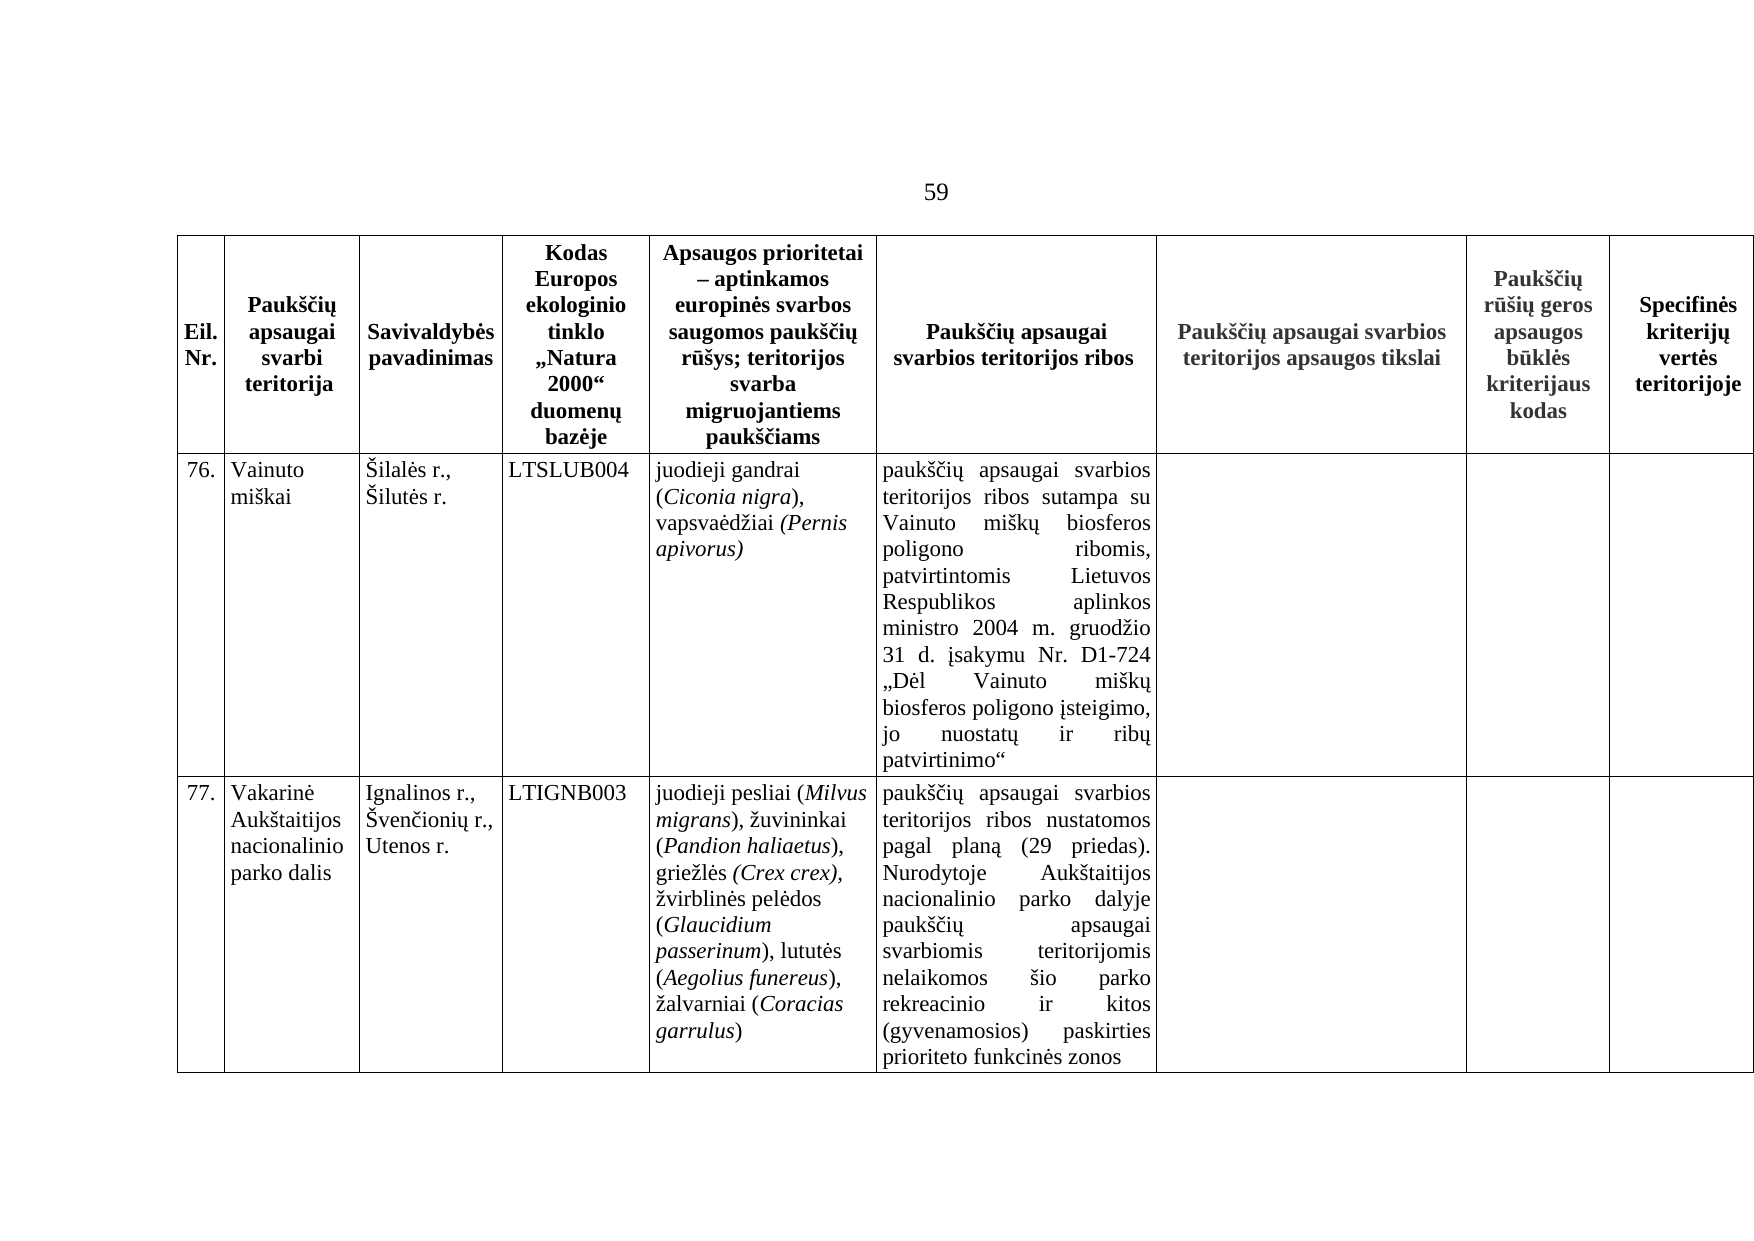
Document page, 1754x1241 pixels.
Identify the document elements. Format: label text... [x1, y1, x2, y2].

table_header Eil. Nr. [178, 236, 224, 452]
table_cell LTIGNB003 [503, 777, 649, 1072]
table_cell paukščių apsaugai svarbios teritorijos ribos nustatomos pagal planą (29 priedas). Nurodytoje Aukštaitijos nacionalinio parko dalyje paukščių apsaugai svarbiomis teritorijomis nelaikomos šio parko rekreacinio ir kitos (gyvenamosios) paskirties prioriteto funkcinės zonos [877, 777, 1156, 1072]
table_cell LTSLUB004 [503, 454, 649, 776]
table_cell Šilalės r., Šilutės r. [360, 454, 502, 776]
table_header Specifinės kriterijų vertės teritorijoje [1610, 236, 1753, 452]
table_cell [1467, 777, 1609, 1072]
table_header Apsaugos prioritetai – aptinkamos europinės svarbos saugomos paukščių rūšys; teritorijos svarba migruojantiems paukščiams [650, 236, 876, 452]
table_header Paukščių apsaugai svarbios teritorijos apsaugos tikslai [1157, 236, 1466, 452]
table_header Paukščių apsaugai svarbios teritorijos ribos [877, 236, 1156, 452]
table_cell 76. [178, 454, 224, 776]
table_cell [1467, 454, 1609, 776]
table_cell [1610, 454, 1753, 776]
table_cell paukščių apsaugai svarbios teritorijos ribos sutampa su Vainuto miškų biosferos poligono ribomis, patvirtintomis Lietuvos Respublikos aplinkos ministro 2004 m. gruodžio 31 d. įsakymu Nr. D1-724 „Dėl Vainuto miškų biosferos poligono įsteigimo, jo nuostatų ir ribų patvirtinimo“ [877, 454, 1156, 776]
table_cell Ignalinos r., Švenčionių r., Utenos r. [360, 777, 502, 1072]
table_header Paukščių rūšių geros apsaugos būklės kriterijaus kodas [1467, 236, 1609, 452]
table_cell juodieji pesliai (Milvus migrans), žuvininkai (Pandion haliaetus), griežlės (Crex crex), žvirblinės pelėdos (Glaucidium passerinum), lututės (Aegolius funereus), žalvarniai (Coracias garrulus) [650, 777, 876, 1072]
table_cell [1157, 454, 1466, 776]
table_cell juodieji gandrai (Ciconia nigra), vapsvaėdžiai (Pernis apivorus) [650, 454, 876, 776]
table_header Savivaldybės pavadinimas [360, 236, 502, 452]
table_header Kodas Europos ekologinio tinklo „Natura 2000“ duomenų bazėje [503, 236, 649, 452]
table_header Paukščių apsaugai svarbi teritorija [225, 236, 359, 452]
table_cell Vakarinė Aukštaitijos nacionalinio parko dalis [225, 777, 359, 1072]
table_cell 77. [178, 777, 224, 1072]
table_cell [1610, 777, 1753, 1072]
table_cell Vainuto miškai [225, 454, 359, 776]
table_cell [1157, 777, 1466, 1072]
